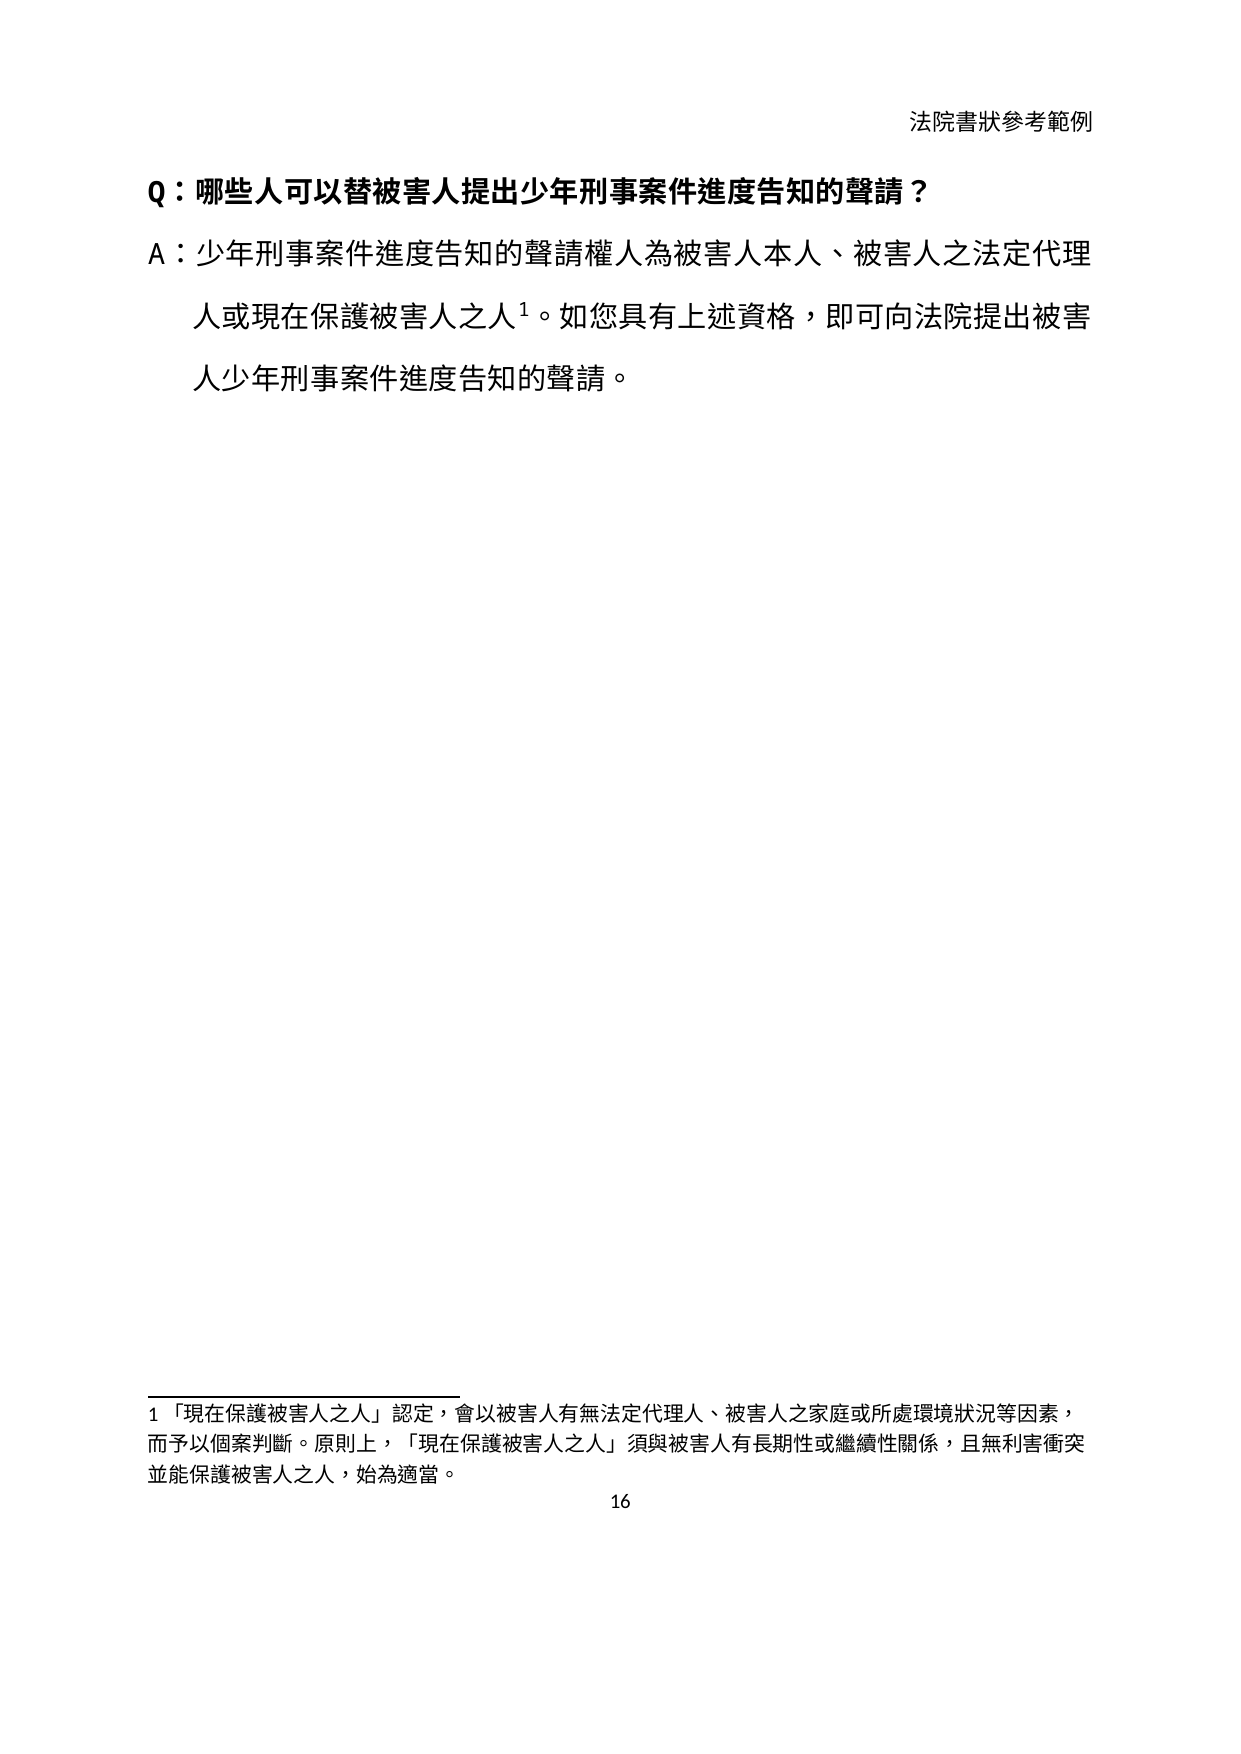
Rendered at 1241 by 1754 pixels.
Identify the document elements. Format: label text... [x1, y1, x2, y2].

text Q：哪些人可以替被害人提出少年刑事案件進度告知的聲請？ [148, 148, 1092, 210]
text A：少年刑事案件進度告知的聲請權人為被害人本人、被害人之法定代理人或現在保護被害人之人。如您具有上述資格，即可向法院提出被害人少年刑事案件進度告知的聲請。 [148, 210, 1092, 398]
text 「現在保護被害人之人」認定，會以被害人有無法定代理人、被害人之家庭或所處環境狀況等因素，而予以個案判斷。原則上，「現在保護被害人之人」須與被害人有長期性或繼續性關係，且無利害衝突並能保護被害人之人，始為適當。 [148, 1397, 1092, 1488]
